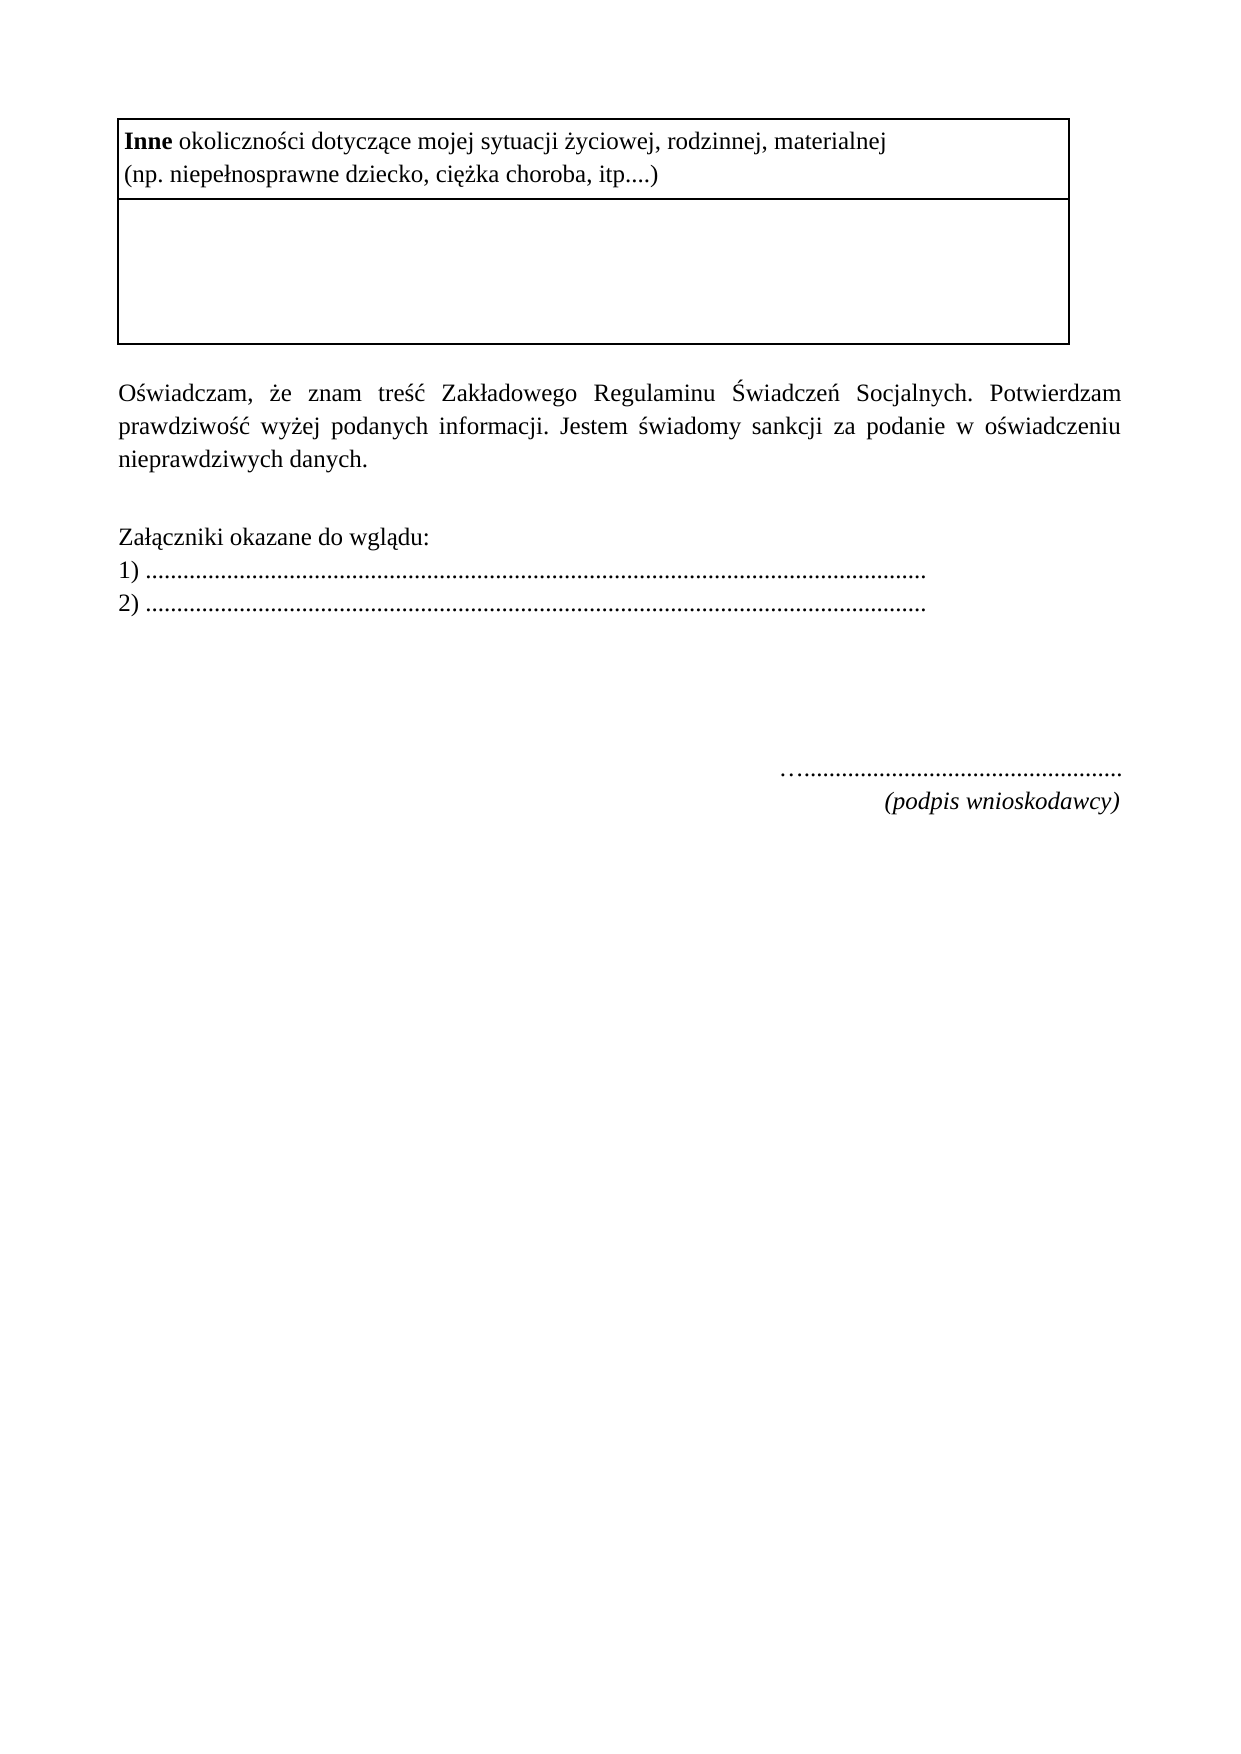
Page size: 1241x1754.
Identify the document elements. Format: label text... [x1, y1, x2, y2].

text 2) ............................................................................................................................. [118, 588, 1122, 617]
text 1) ............................................................................................................................. [118, 555, 1122, 584]
text Załączniki okazane do wglądu: [118, 522, 1122, 551]
table_cell [119, 200, 1068, 343]
text …................................................... [118, 753, 1122, 782]
table_header Inne okoliczności dotyczące mojej sytuacji życiowej, rodzinnej, materialnej (np. niepełnosprawne dziecko, ciężka choroba, itp....) [119, 120, 1068, 198]
text Oświadczam, że znam treść Zakładowego Regulaminu Świadczeń Socjalnych. Potwierdzam prawdziwość wyżej podanych informacji. Jestem świadomy sankcji za podanie w oświadczeniu nieprawdziwych danych. [118, 378, 1122, 473]
text (podpis wnioskodawcy) [118, 786, 1122, 815]
